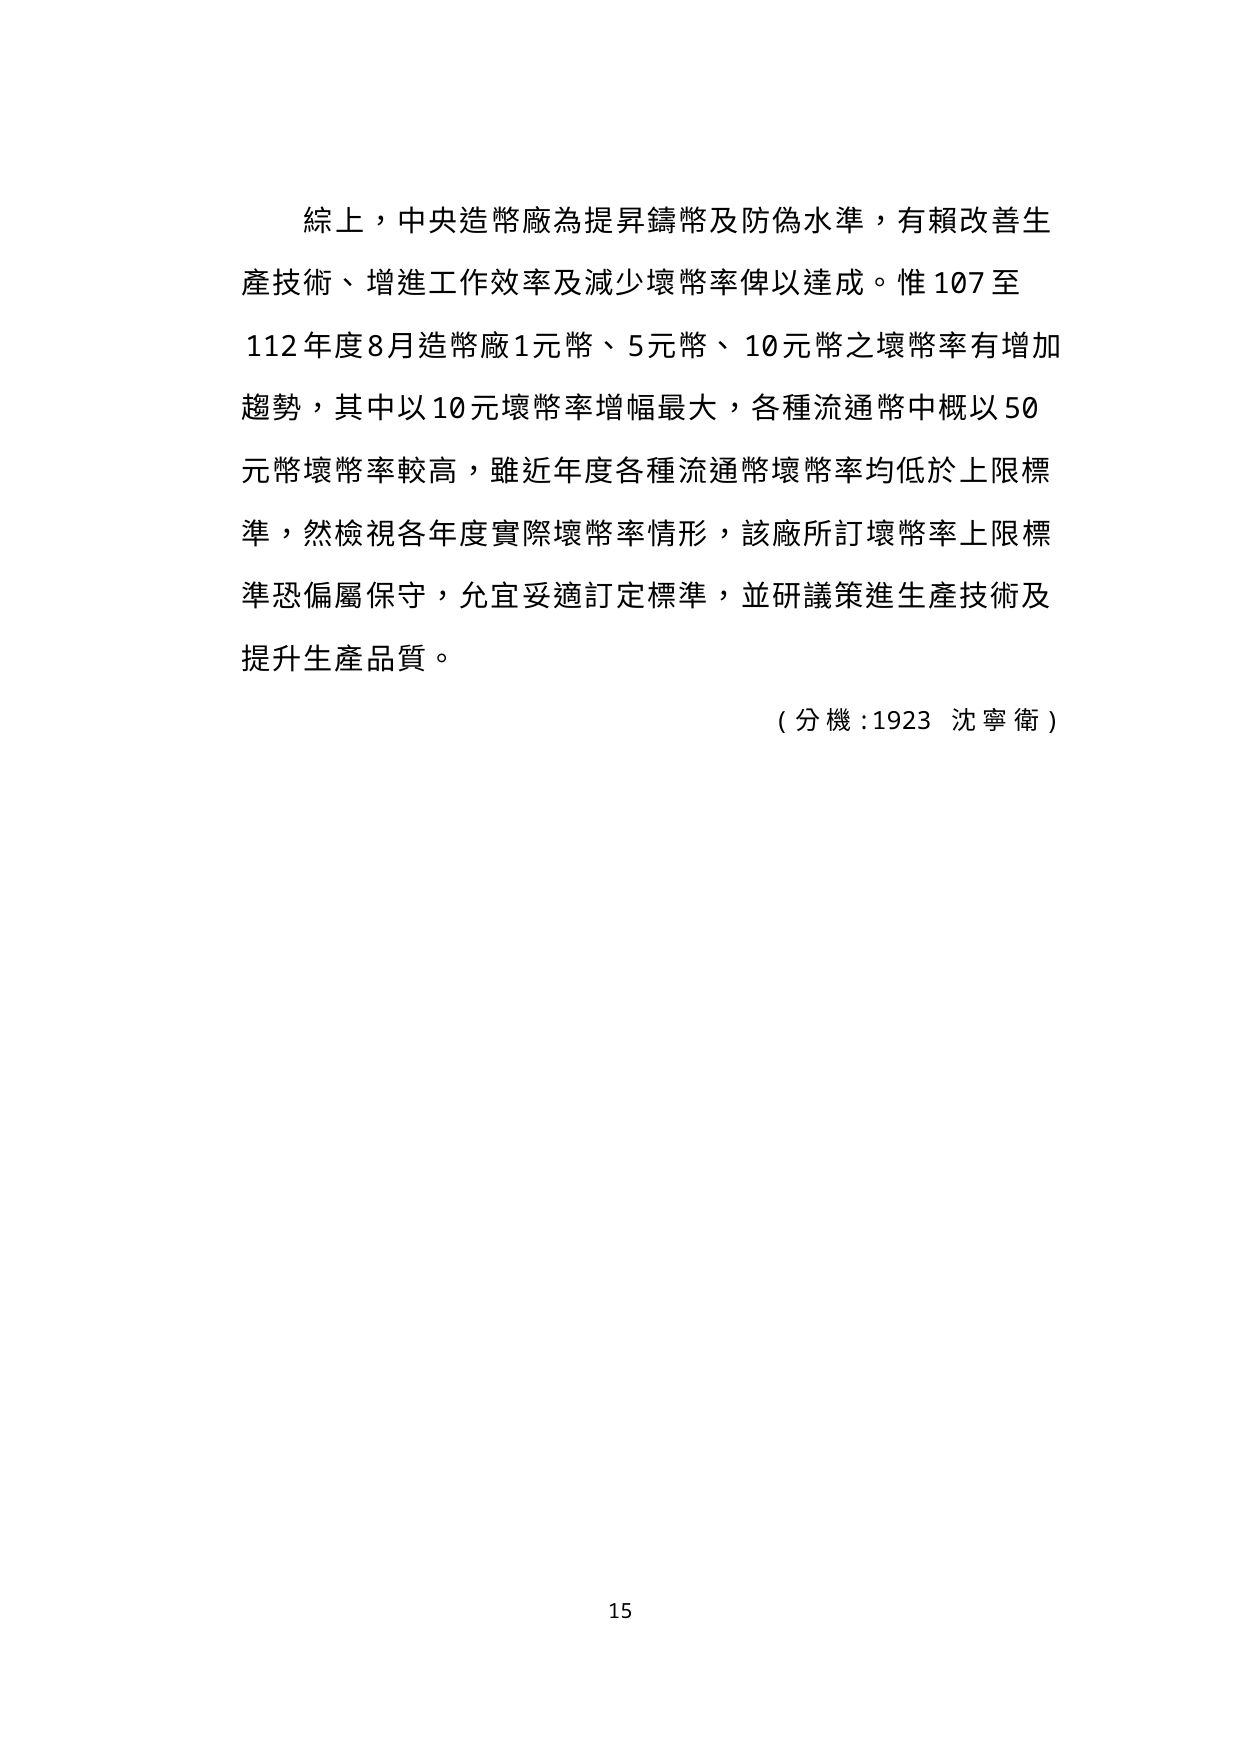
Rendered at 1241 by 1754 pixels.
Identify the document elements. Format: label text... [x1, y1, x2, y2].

text 綜上，中央造幣廠為提昇鑄幣及防偽水準，有賴改善生產技術、增進工作效率及減少壞幣率俾以達成。惟107至112年度8月造幣廠1元幣、5元幣、10元幣之壞幣率有增加趨勢，其中以10元壞幣率增幅最大，各種流通幣中概以50元幣壞幣率較高，雖近年度各種流通幣壞幣率均低於上限標準，然檢視各年度實際壞幣率情形，該廠所訂壞幣率上限標準恐偏屬保守，允宜妥適訂定標準，並研議策進生產技術及提升生產品質。 [236, 177, 1063, 677]
text (分機:1923 沈寧衛) [236, 677, 1063, 740]
